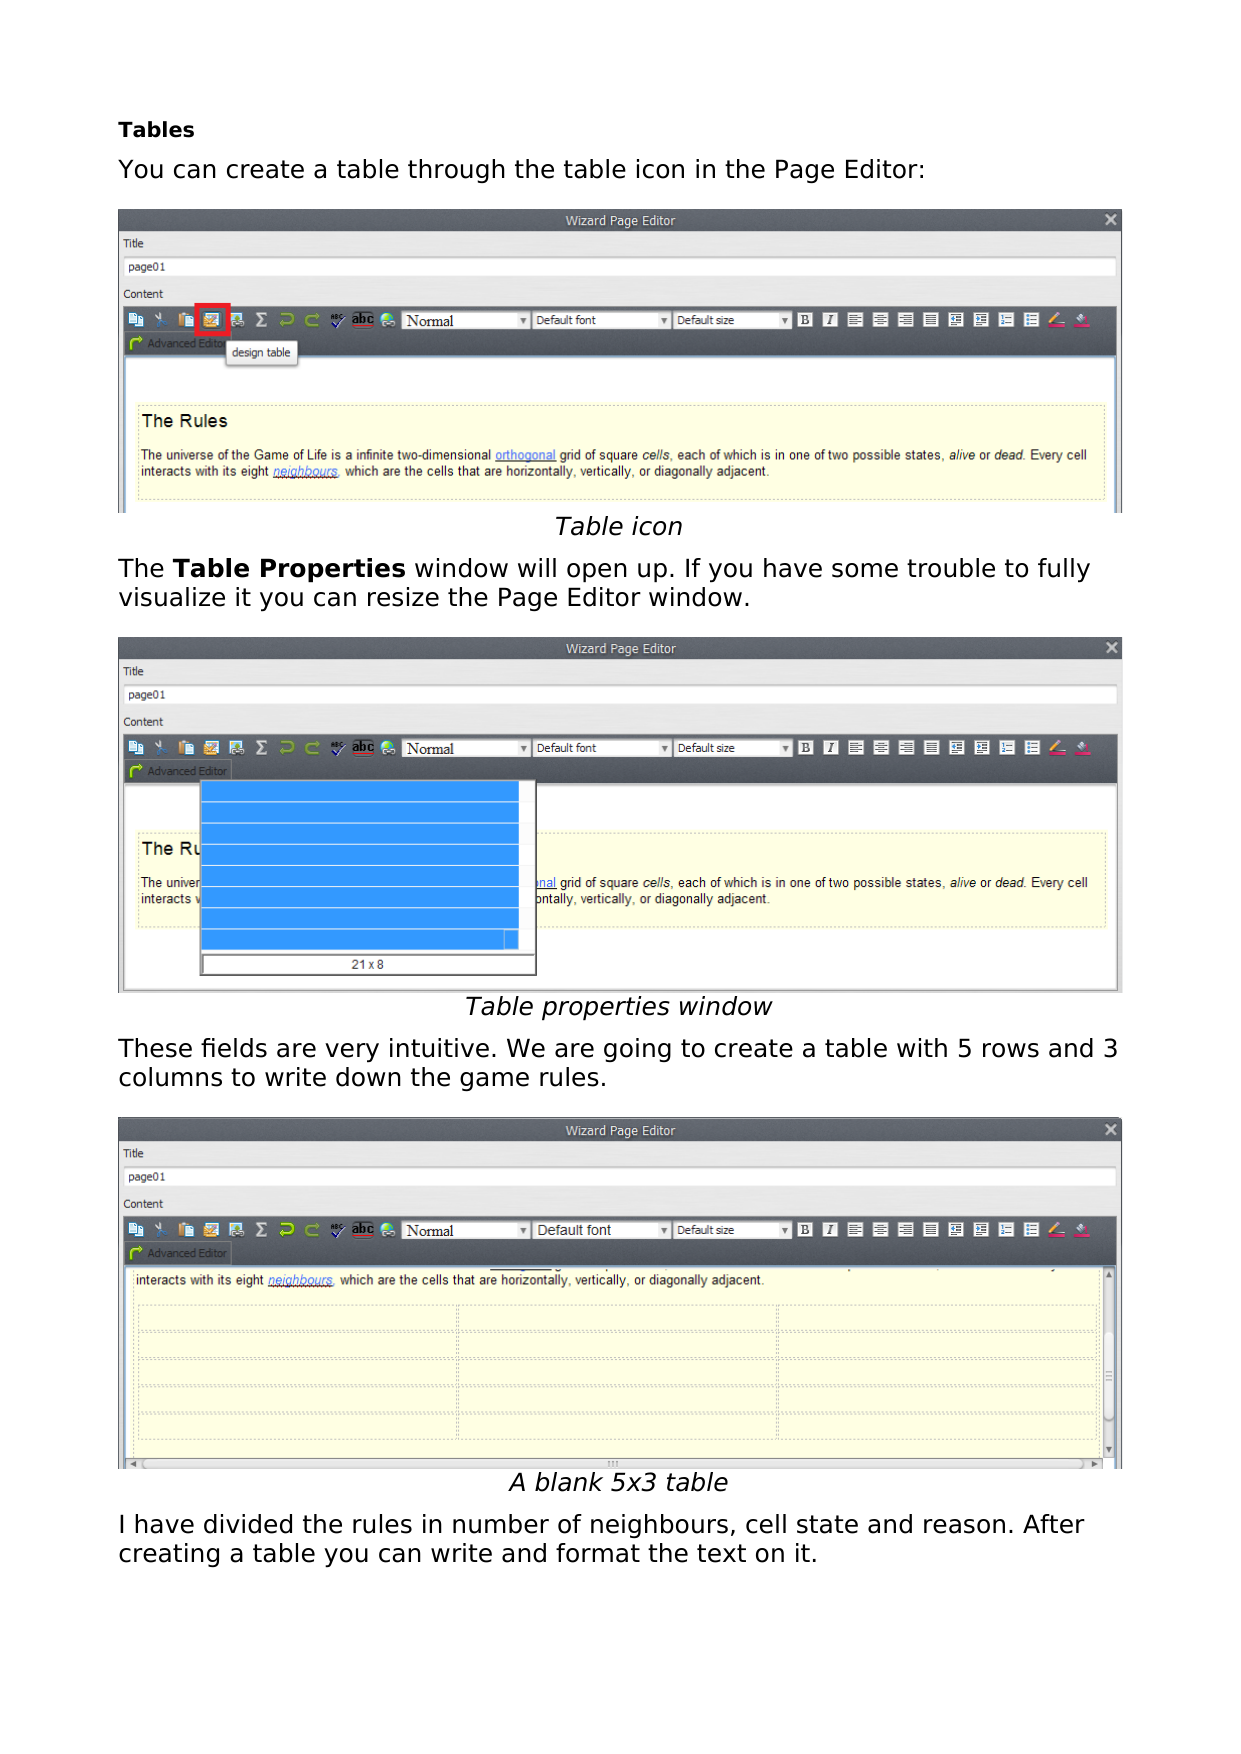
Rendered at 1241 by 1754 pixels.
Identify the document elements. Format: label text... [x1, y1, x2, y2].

picture [118, 637, 1123, 993]
picture [118, 209, 1123, 513]
text A blank 5x3 table [118, 1469, 1122, 1497]
text Table icon [118, 513, 1122, 542]
picture [118, 1117, 1123, 1469]
subtitle Tables [118, 118, 1122, 142]
text Table properties window [118, 993, 1122, 1022]
text You can create a table through the table icon in the Page Editor: [118, 155, 1122, 184]
text These fields are very intuitive. We are going to create a table with 5 rows and 3 columns to write down the game rules. [118, 1034, 1122, 1093]
text The Table Properties window will open up. If you have some trouble to fully visualize it you can resize the Page Editor window. [118, 554, 1122, 612]
text I have divided the rules in number of neighbours, cell state and reason. After creating a table you can write and format the text on it. [118, 1510, 1122, 1568]
